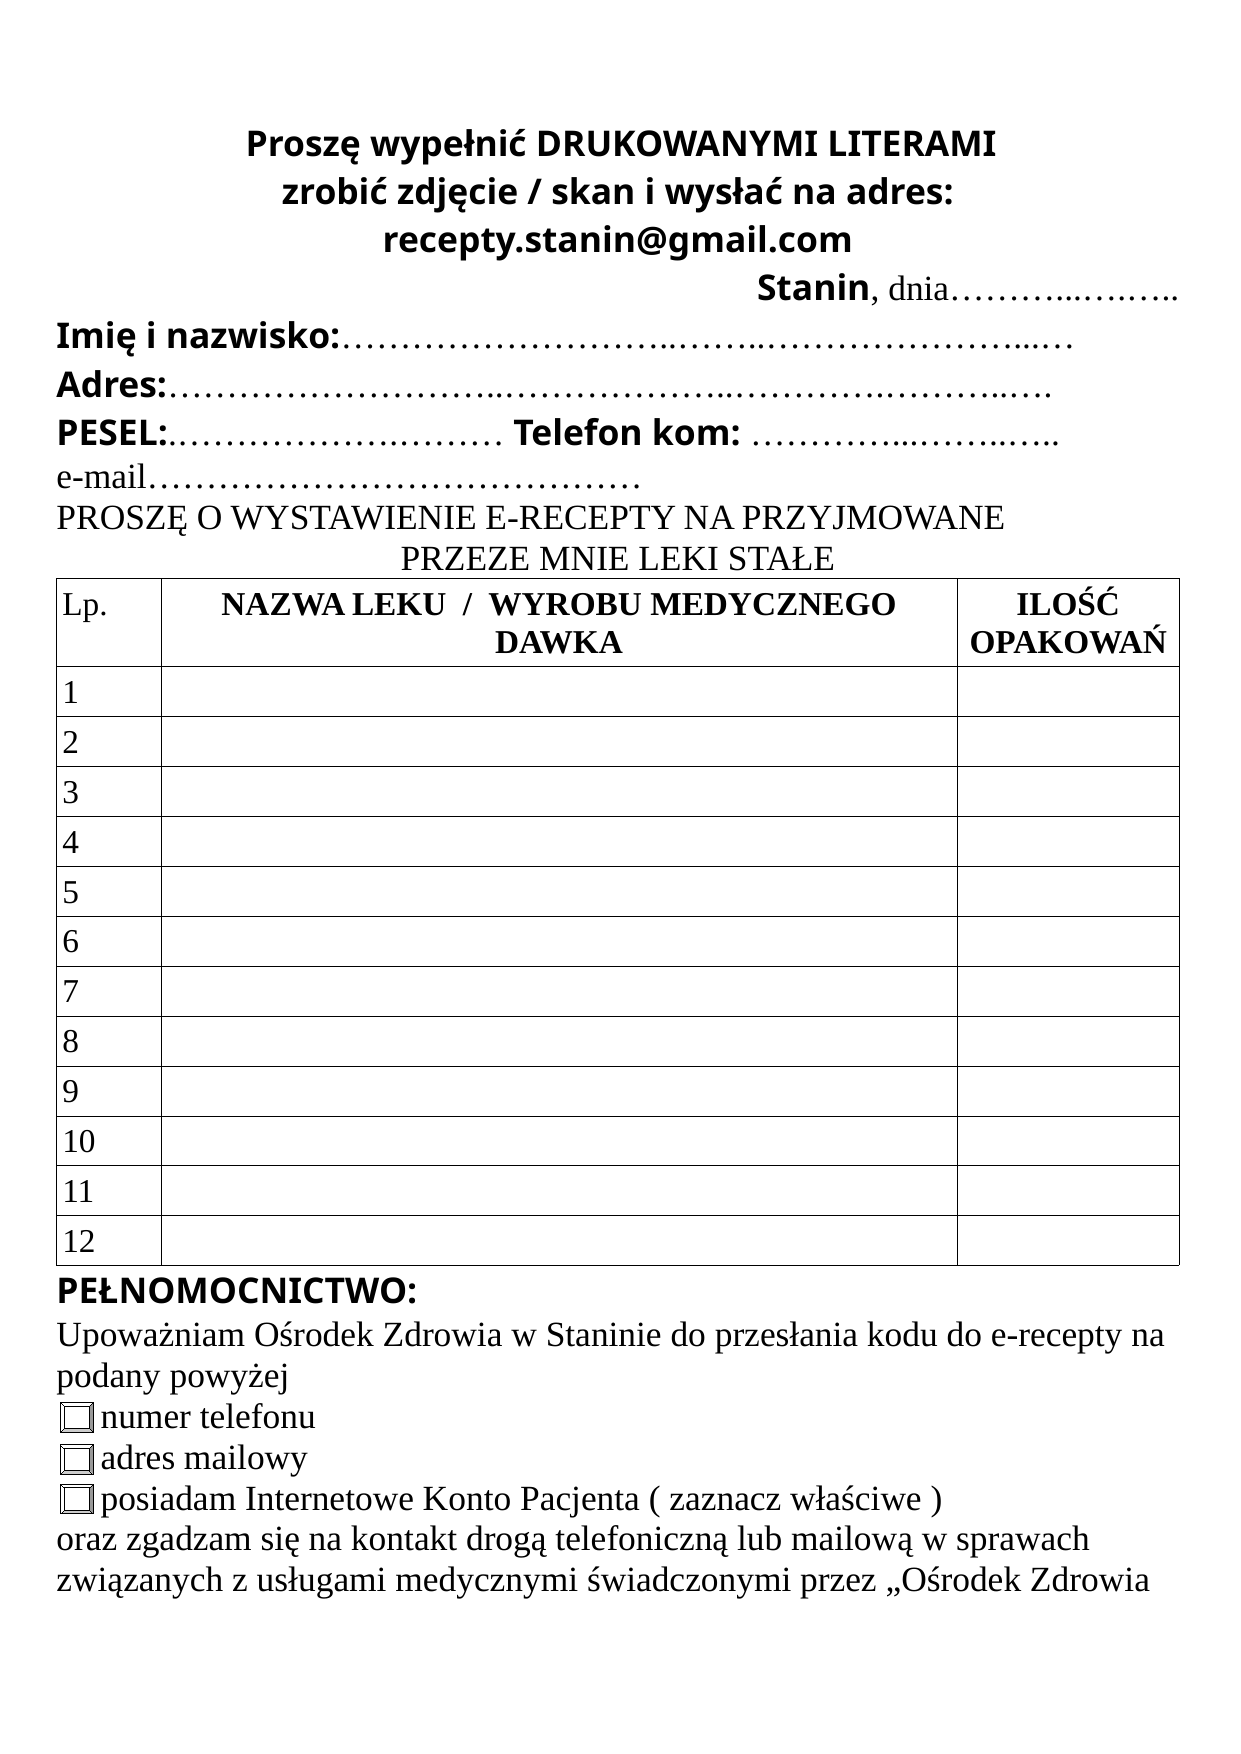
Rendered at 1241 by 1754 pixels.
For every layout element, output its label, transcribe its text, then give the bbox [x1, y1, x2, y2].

table_cell [958, 967, 1179, 1016]
text PESEL:.……………….……… Telefon kom: …………...……..….. [56, 407, 1179, 456]
table_cell 2 [57, 717, 161, 766]
text Upoważniam Ośrodek Zdrowia w Staninie do przesłania kodu do e-recepty na podany powyżej [56, 1313, 1179, 1395]
table_cell 4 [57, 817, 161, 866]
table_cell [162, 1166, 957, 1215]
table_cell [958, 1067, 1179, 1116]
table_cell 8 [57, 1017, 161, 1066]
table_header ILOŚĆ OPAKOWAŃ [958, 579, 1179, 666]
table_cell [162, 767, 957, 816]
table_cell [958, 817, 1179, 866]
table_cell [162, 867, 957, 916]
text PRZEZE MNIE LEKI STAŁE [56, 537, 1179, 578]
table_cell [958, 1017, 1179, 1066]
table_cell 9 [57, 1067, 161, 1116]
table_cell [162, 1117, 957, 1165]
table_cell [958, 717, 1179, 766]
table_cell 3 [57, 767, 161, 816]
table_cell 10 [57, 1117, 161, 1165]
text Adres:………………………..………………..………….………..…. [56, 359, 1179, 407]
table_cell [958, 1216, 1179, 1265]
text adres mailowy [56, 1436, 1179, 1477]
table_cell [162, 1067, 957, 1116]
table_cell 11 [57, 1166, 161, 1215]
table_cell [958, 667, 1179, 716]
text związanych z usługami medycznymi świadczonymi przez „Ośrodek Zdrowia [56, 1558, 1179, 1599]
table_cell 12 [57, 1216, 161, 1265]
table_cell [162, 917, 957, 966]
table_cell [958, 867, 1179, 916]
text Imię i nazwisko:………………………..……..…………………...… [56, 311, 1179, 359]
table_cell [958, 1117, 1179, 1165]
text oraz zgadzam się na kontakt drogą telefoniczną lub mailową w sprawach [56, 1518, 1179, 1558]
table_cell [958, 767, 1179, 816]
text recepty.stanin@gmail.com [56, 214, 1179, 263]
table_cell 6 [57, 917, 161, 966]
text PROSZĘ O WYSTAWIENIE E-RECEPTY NA PRZYJMOWANE [56, 497, 1179, 537]
table_header NAZWA LEKU / WYROBU MEDYCZNEGO DAWKA [162, 579, 957, 666]
table_header Lp. [57, 579, 161, 666]
table_cell 5 [57, 867, 161, 916]
table_cell 7 [57, 967, 161, 1016]
table_cell [162, 667, 957, 716]
table_cell [162, 967, 957, 1016]
text Stanin, dnia………...….….. [56, 263, 1179, 311]
table_cell [162, 717, 957, 766]
text posiadam Internetowe Konto Pacjenta ( zaznacz właściwe ) [56, 1477, 1179, 1518]
text e-mail…………………………………… [56, 456, 1179, 497]
table_cell [958, 1166, 1179, 1215]
text numer telefonu [56, 1395, 1179, 1436]
table_cell [162, 1017, 957, 1066]
text Proszę wypełnić DRUKOWANYMI LITERAMI [56, 118, 1179, 166]
table_cell [162, 1216, 957, 1265]
table_cell [958, 917, 1179, 966]
text PEŁNOMOCNICTWO: [56, 1266, 1179, 1313]
table_cell 1 [57, 667, 161, 716]
text zrobić zdjęcie / skan i wysłać na adres: [56, 166, 1179, 214]
table_cell [162, 817, 957, 866]
